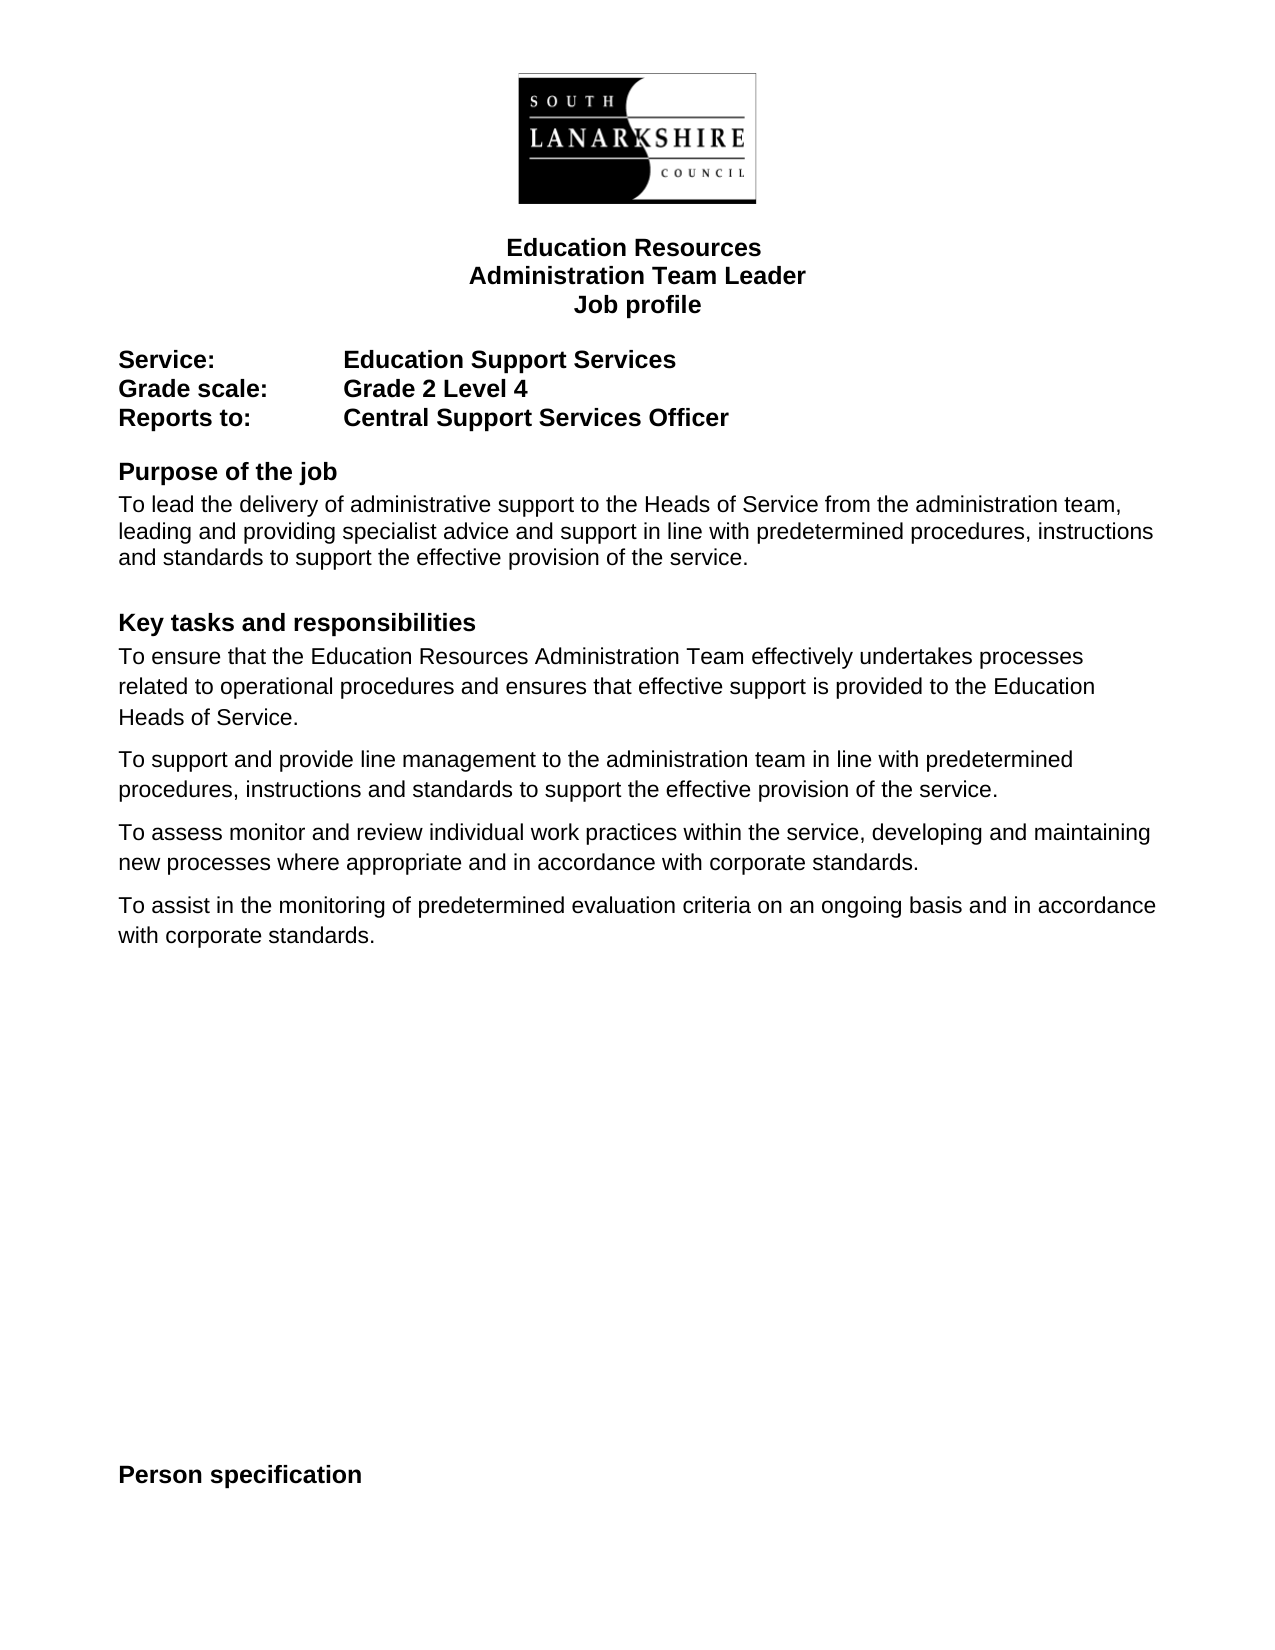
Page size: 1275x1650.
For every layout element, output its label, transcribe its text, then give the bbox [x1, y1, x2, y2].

text To assess monitor and review individual work practices within the service, developing and maintaining new processes where appropriate and in accordance with corporate standards. [118, 819, 1157, 876]
text Service: Education Support Services [118, 345, 1157, 374]
text Reports to: Central Support Services Officer [118, 403, 1157, 431]
text To support and provide line management to the administration team in line with predetermined procedures, instructions and standards to support the effective provision of the service. [118, 746, 1157, 803]
text Grade scale: Grade 2 Level 4 [118, 374, 1157, 403]
subtitle Purpose of the job [118, 456, 1157, 485]
text To ensure that the Education Resources Administration Team effectively undertakes processes related to operational procedures and ensures that effective support is provided to the Education Heads of Service. [118, 643, 1157, 730]
text To assist in the monitoring of predetermined evaluation criteria on an ongoing basis and in accordance with corporate standards. [118, 892, 1157, 948]
subtitle Person specification [118, 1460, 1157, 1488]
subtitle Key tasks and responsibilities [118, 608, 1157, 637]
subtitle Education Resources Administration Team Leader Job profile [118, 233, 1157, 319]
text To lead the delivery of administrative support to the Heads of Service from the administration team, leading and providing specialist advice and support in line with predetermined procedures, instructions and standards to support the effective provision of the service. [118, 491, 1157, 571]
